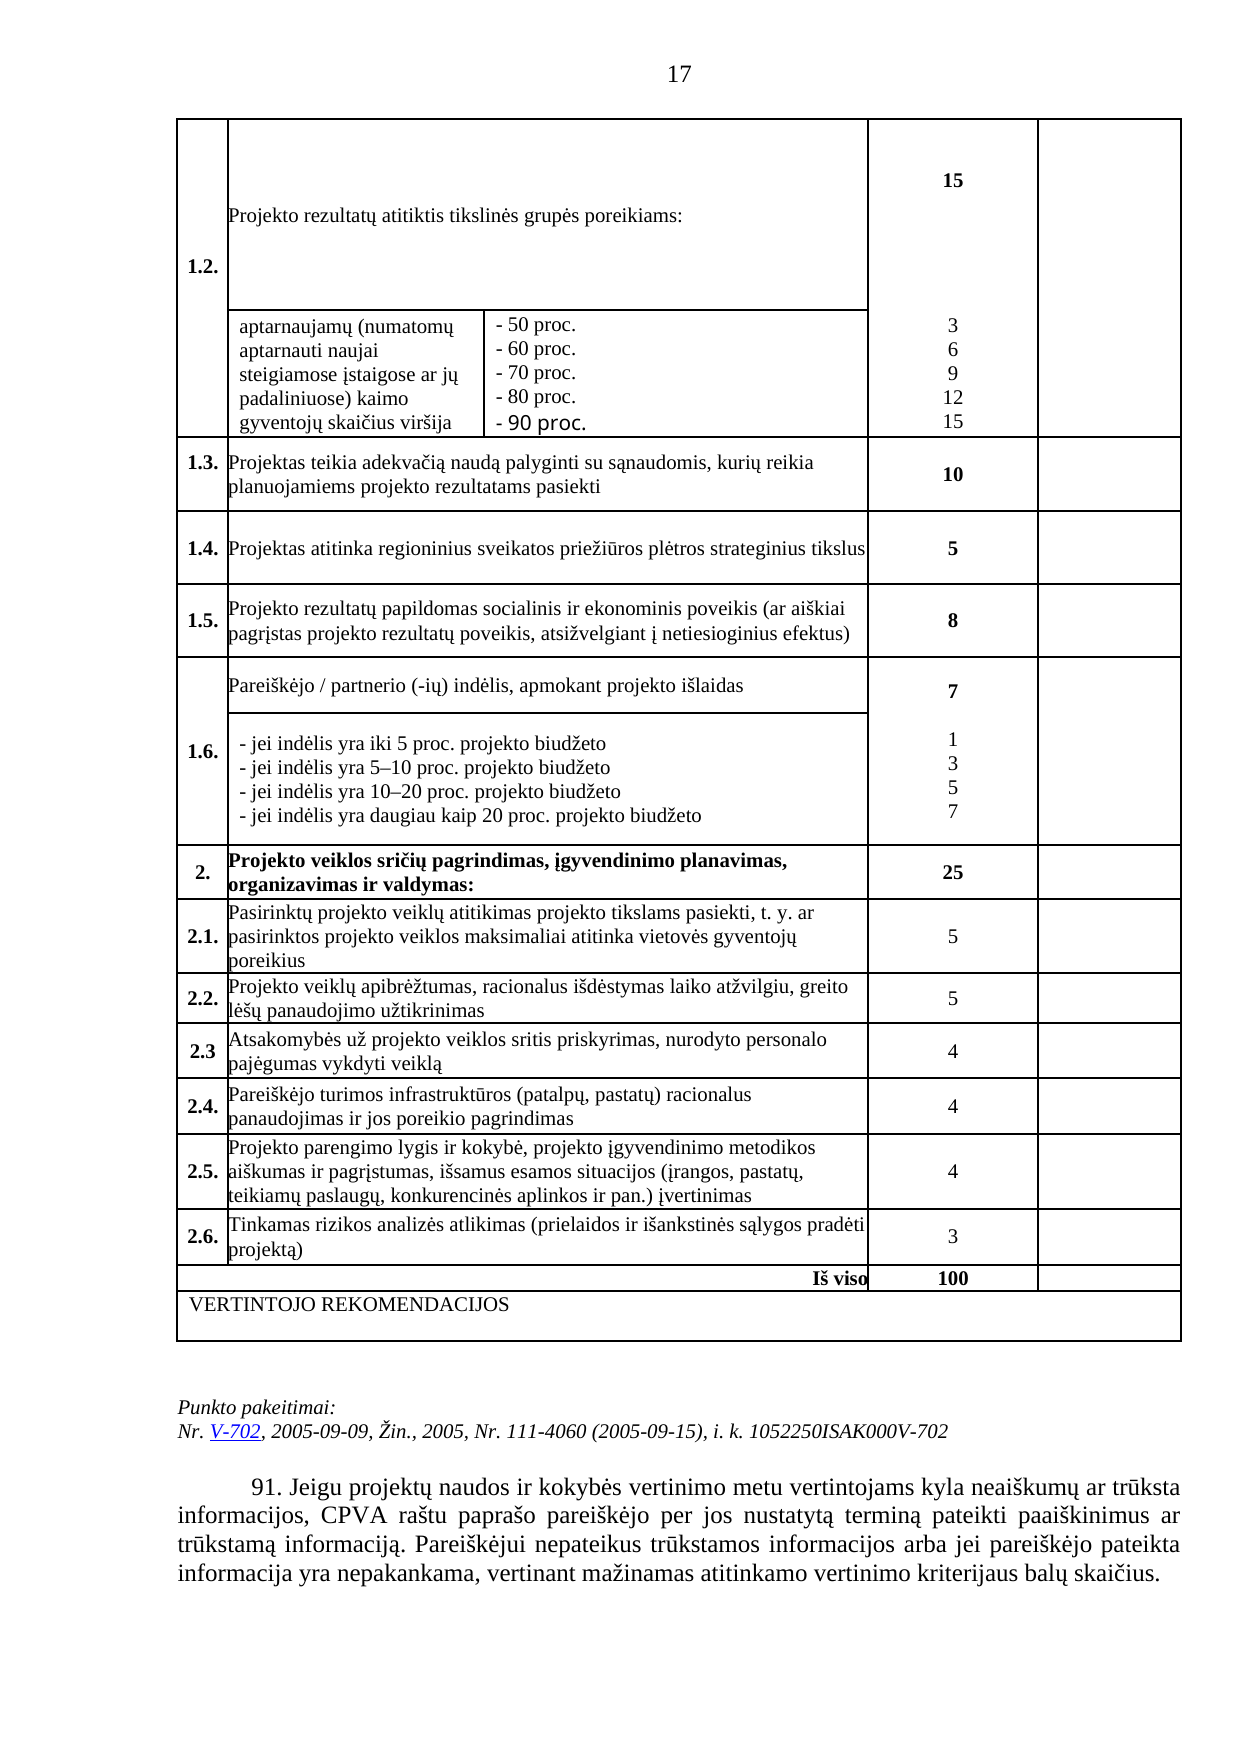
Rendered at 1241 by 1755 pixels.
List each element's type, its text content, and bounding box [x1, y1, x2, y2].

table_cell 1.4. [178, 512, 227, 583]
table_cell 5 [869, 900, 1037, 972]
table_cell 2.6. [178, 1210, 227, 1263]
table_cell 4 [869, 1079, 1037, 1133]
table_cell [1039, 1266, 1180, 1289]
text Punkto pakeitimai: [177, 1395, 1181, 1419]
table_cell 2.2. [178, 974, 227, 1022]
table_cell [1039, 1135, 1180, 1207]
table_cell VERTINTOJO REKOMENDACIJOS [178, 1292, 1180, 1340]
table_cell 1.5. [178, 585, 227, 656]
table_cell 100 [869, 1266, 1037, 1289]
table_cell 7 1 3 5 7 [869, 658, 1037, 844]
table_cell 25 [869, 846, 1037, 898]
table_cell 1.2. [178, 120, 227, 436]
table_cell Projektas atitinka regioninius sveikatos priežiūros plėtros strateginius tikslus [229, 512, 867, 583]
table_cell 2.1. [178, 900, 227, 972]
table_cell - 50 proc. - 60 proc. - 70 proc. - 80 proc. - 90 proc. [485, 311, 867, 436]
table_cell 4 [869, 1024, 1037, 1077]
table_cell [484, 1342, 868, 1366]
table_cell 1.3. [178, 438, 227, 510]
table_cell [1039, 974, 1180, 1022]
table_cell [1039, 1024, 1180, 1077]
table_cell Projekto veiklos sričių pagrindimas, įgyvendinimo planavimas, organizavimas ir valdymas: [229, 846, 867, 898]
table_cell - jei indėlis yra iki 5 proc. projekto biudžeto - jei indėlis yra 5–10 proc. projekto biudžeto - jei indėlis yra 10–20 proc. projekto biudžeto - jei indėlis yra daugiau kaip 20 proc. projekto biudžeto [229, 714, 867, 844]
text Nr. V-702, 2005-09-09, Žin., 2005, Nr. 111-4060 (2005-09-15), i. k. 1052250ISAK000V-702 [177, 1419, 1181, 1443]
text 91. Jeigu projektų naudos ir kokybės vertinimo metu vertintojams kyla neaiškumų ar trūksta informacijos, CPVA raštu paprašo pareiškėjo per jos nustatytą terminą pateikti paaiškinimus ar trūkstamą informaciją. Pareiškėjui nepateikus trūkstamos informacijos arba jei pareiškėjo pateikta informacija yra nepakankama, vertinant mažinamas atitinkamo vertinimo kriterijaus balų skaičius. [177, 1472, 1181, 1587]
table_cell Pasirinktų projekto veiklų atitikimas projekto tikslams pasiekti, t. y. ar pasirinktos projekto veiklos maksimaliai atitinka vietovės gyventojų poreikius [229, 900, 867, 972]
table_cell Projekto parengimo lygis ir kokybė, projekto įgyvendinimo metodikos aiškumas ir pagrįstumas, išsamus esamos situacijos (įrangos, pastatų, teikiamų paslaugų, konkurencinės aplinkos ir pan.) įvertinimas [229, 1135, 867, 1207]
table_cell 5 [869, 974, 1037, 1022]
table_cell [1039, 120, 1180, 436]
table_cell Projekto rezultatų papildomas socialinis ir ekonominis poveikis (ar aiškiai pagrįstas projekto rezultatų poveikis, atsižvelgiant į netiesioginius efektus) [229, 585, 867, 656]
table_cell [1039, 900, 1180, 972]
table_cell 2.4. [178, 1079, 227, 1133]
table_cell [1039, 585, 1180, 656]
table_cell 2.3 [178, 1024, 227, 1077]
table_cell 1.6. [178, 658, 227, 844]
table_cell Tinkamas rizikos analizės atlikimas (prielaidos ir išankstinės sąlygos pradėti projektą) [229, 1210, 867, 1263]
table_cell 15 3 6 9 12 15 [869, 120, 1037, 436]
table_cell [1039, 438, 1180, 510]
table_cell Projekto veiklų apibrėžtumas, racionalus išdėstymas laiko atžvilgiu, greito lėšų panaudojimo užtikrinimas [229, 974, 867, 1022]
table_cell [868, 1342, 1038, 1366]
table_cell aptarnaujamų (numatomų aptarnauti naujai steigiamose įstaigose ar jų padaliniuose) kaimo gyventojų skaičius viršija [229, 311, 483, 436]
table_cell 10 [869, 438, 1037, 510]
table_cell [1039, 1079, 1180, 1133]
table_cell 4 [869, 1135, 1037, 1207]
table_cell [177, 1342, 228, 1366]
table_cell 2. [178, 846, 227, 898]
table_cell 5 [869, 512, 1037, 583]
table_cell [1039, 1210, 1180, 1263]
table_cell [1039, 512, 1180, 583]
table_cell [228, 1342, 484, 1366]
table_cell 2.5. [178, 1135, 227, 1207]
table_cell 3 [869, 1210, 1037, 1263]
table_cell Pareiškėjo turimos infrastruktūros (patalpų, pastatų) racionalus panaudojimas ir jos poreikio pagrindimas [229, 1079, 867, 1133]
table_cell Projektas teikia adekvačią naudą palyginti su sąnaudomis, kurių reikia planuojamiems projekto rezultatams pasiekti [229, 438, 867, 510]
table_cell Iš viso [178, 1266, 867, 1289]
table_cell Pareiškėjo / partnerio (-ių) indėlis, apmokant projekto išlaidas [229, 658, 867, 712]
table_cell 8 [869, 585, 1037, 656]
table_cell [1039, 658, 1180, 844]
table_cell [1038, 1342, 1181, 1366]
table_cell [1039, 846, 1180, 898]
table_cell Projekto rezultatų atitiktis tikslinės grupės poreikiams: [229, 120, 867, 309]
table_cell Atsakomybės už projekto veiklos sritis priskyrimas, nurodyto personalo pajėgumas vykdyti veiklą [229, 1024, 867, 1077]
